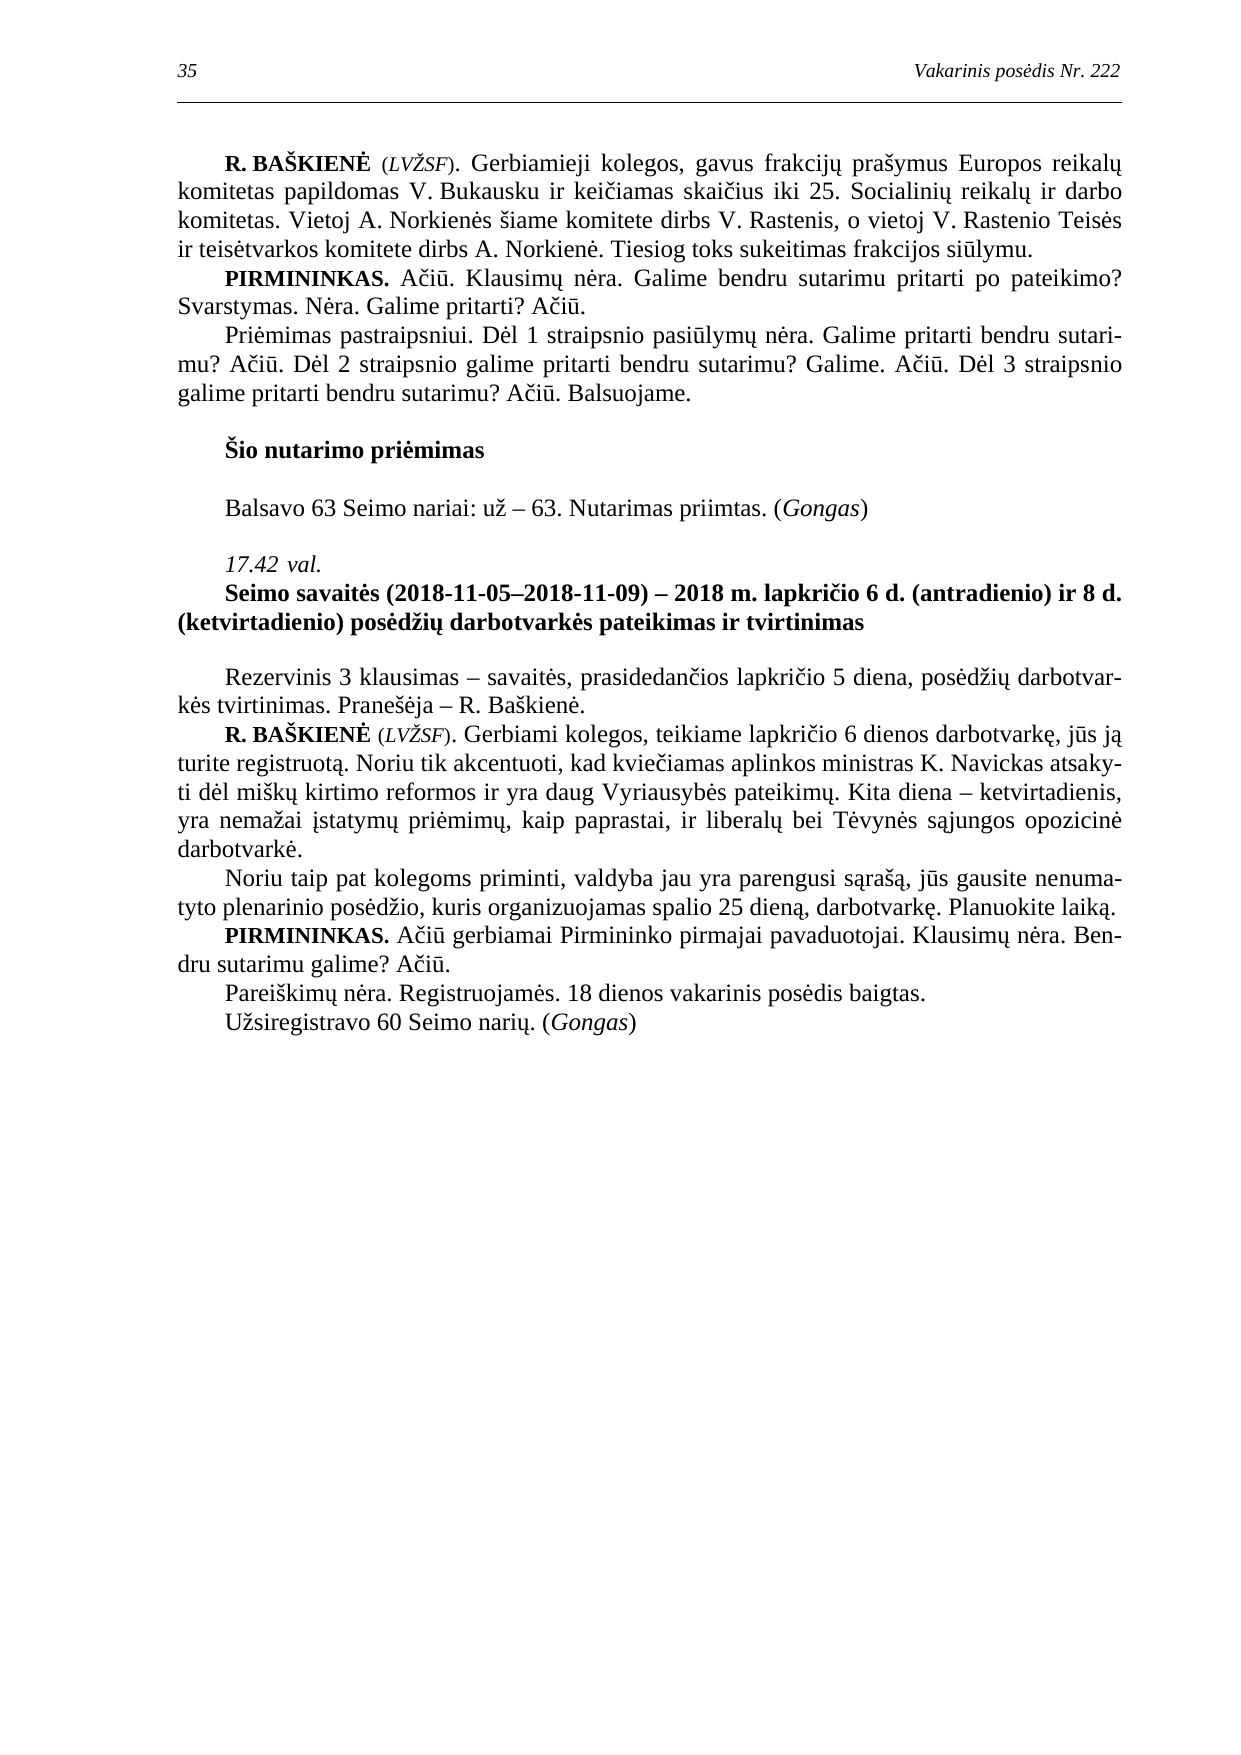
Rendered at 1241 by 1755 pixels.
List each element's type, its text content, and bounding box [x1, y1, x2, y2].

text Pri­ėmi­mas pa­straips­niui. Dėl 1 straips­nio pa­siū­ly­mų nė­ra. Ga­li­me pri­tar­ti ben­dru su­ta­ri­mu? Ačiū. Dėl 2 straips­nio ga­li­me pri­tar­ti ben­dru su­ta­ri­mu? Ga­li­me. Ačiū. Dėl 3 straips­nio ga­li­me pri­tar­ti ben­dru su­ta­ri­mu? Ačiū. Bal­suo­ja­me. [177, 320, 1122, 406]
text Bal­sa­vo 63 Sei­mo na­riai: už – 63. Nu­ta­ri­mas pri­im­tas. (Gon­gas) [177, 493, 1122, 521]
text PIRMININKAS. Ačiū. Klau­si­mų nė­ra. Ga­li­me ben­dru su­ta­ri­mu pri­tar­ti po pa­tei­ki­mo? Svars­ty­mas. Nė­ra. Ga­li­me pri­tar­ti? Ačiū. [177, 263, 1122, 320]
text Šio nu­ta­ri­mo pri­ėmi­mas [177, 435, 1122, 464]
text R. BAŠKIENĖ (LVŽSF). Ger­bia­mie­ji ko­le­gos, ga­vus frak­ci­jų pra­šy­mus Eu­ro­pos rei­ka­lų ko­mi­te­tas pa­pil­do­mas V. Bu­kaus­ku ir kei­čia­mas skai­čius iki 25. So­cia­li­nių rei­ka­lų ir dar­bo ko­mi­te­tas. Vie­toj A. Nor­kie­nės šia­me ko­mi­te­te dirbs V. Ras­te­nis, o vie­toj V. Ras­te­nio Tei­sės ir tei­sėt­var­kos ko­mi­te­te dirbs A. Nor­kie­nė. Tie­siog toks su­kei­ti­mas frak­ci­jos siū­ly­mu. [177, 148, 1122, 263]
text R. BAŠKIENĖ (LVŽSF). Ger­bia­mi ko­le­gos, tei­kia­me lap­kri­čio 6 die­nos dar­bo­tvarkę, jūs ją tu­ri­te re­gist­ruo­tą. No­riu tik ak­cen­tuo­ti, kad kvie­čia­mas ap­lin­kos mi­nist­ras K. Na­vic­kas at­sa­ky­ti dėl miš­kų kir­ti­mo re­for­mos ir yra daug Vy­riau­sy­bės pa­tei­ki­mų. Ki­ta die­na – ket­vir­ta­die­nis, yra ne­ma­žai įsta­ty­mų pri­ėmi­mų, kaip pa­pras­tai, ir li­be­ra­lų bei Tė­vy­nės są­jun­gos opo­zi­ci­nė dar­bo­tvarkė. [177, 719, 1122, 863]
text Re­zer­vi­nis 3 klau­si­mas – sa­vai­tės, pra­si­de­dan­čios lap­kri­čio 5 die­na, po­sė­džių dar­bo­tvar­kės tvir­ti­ni­mas. Pra­ne­šė­ja – R. Baš­kie­nė. [177, 662, 1122, 719]
text Sei­mo sa­vai­tės (2018-11-05–2018-11-09) – 2018 m. lap­kri­čio 6 d. (ant­ra­die­nio) ir 8 d. (ket­vir­ta­die­nio) po­sė­džių dar­bo­tvarkės pa­tei­ki­mas ir tvir­ti­ni­mas [177, 578, 1122, 635]
text No­riu taip pat ko­le­goms pri­min­ti, val­dy­ba jau yra pa­ren­gu­si są­ra­šą, jūs gau­si­te ne­nu­ma­ty­to ple­na­ri­nio po­sė­džio, ku­ris or­ga­ni­zuo­ja­mas spa­lio 25 die­ną, dar­bo­tvarkę. Pla­nuo­ki­te lai­ką. [177, 863, 1122, 920]
text Už­si­re­gist­ra­vo 60 Sei­mo na­rių. (Gon­gas) [177, 1007, 1122, 1035]
text PIRMININKAS. Ačiū ger­bia­mai Pir­mi­nin­ko pir­ma­jai pa­va­duo­to­jai. Klau­si­mų nė­ra. Ben­dru su­ta­ri­mu ga­li­me? Ačiū. [177, 920, 1122, 978]
text Pa­reiš­ki­mų nė­ra. Re­gist­ruo­ja­mės. 18 die­nos va­ka­ri­nis po­sė­dis baig­tas. [177, 978, 1122, 1007]
text 17.42 val. [224, 550, 1122, 578]
